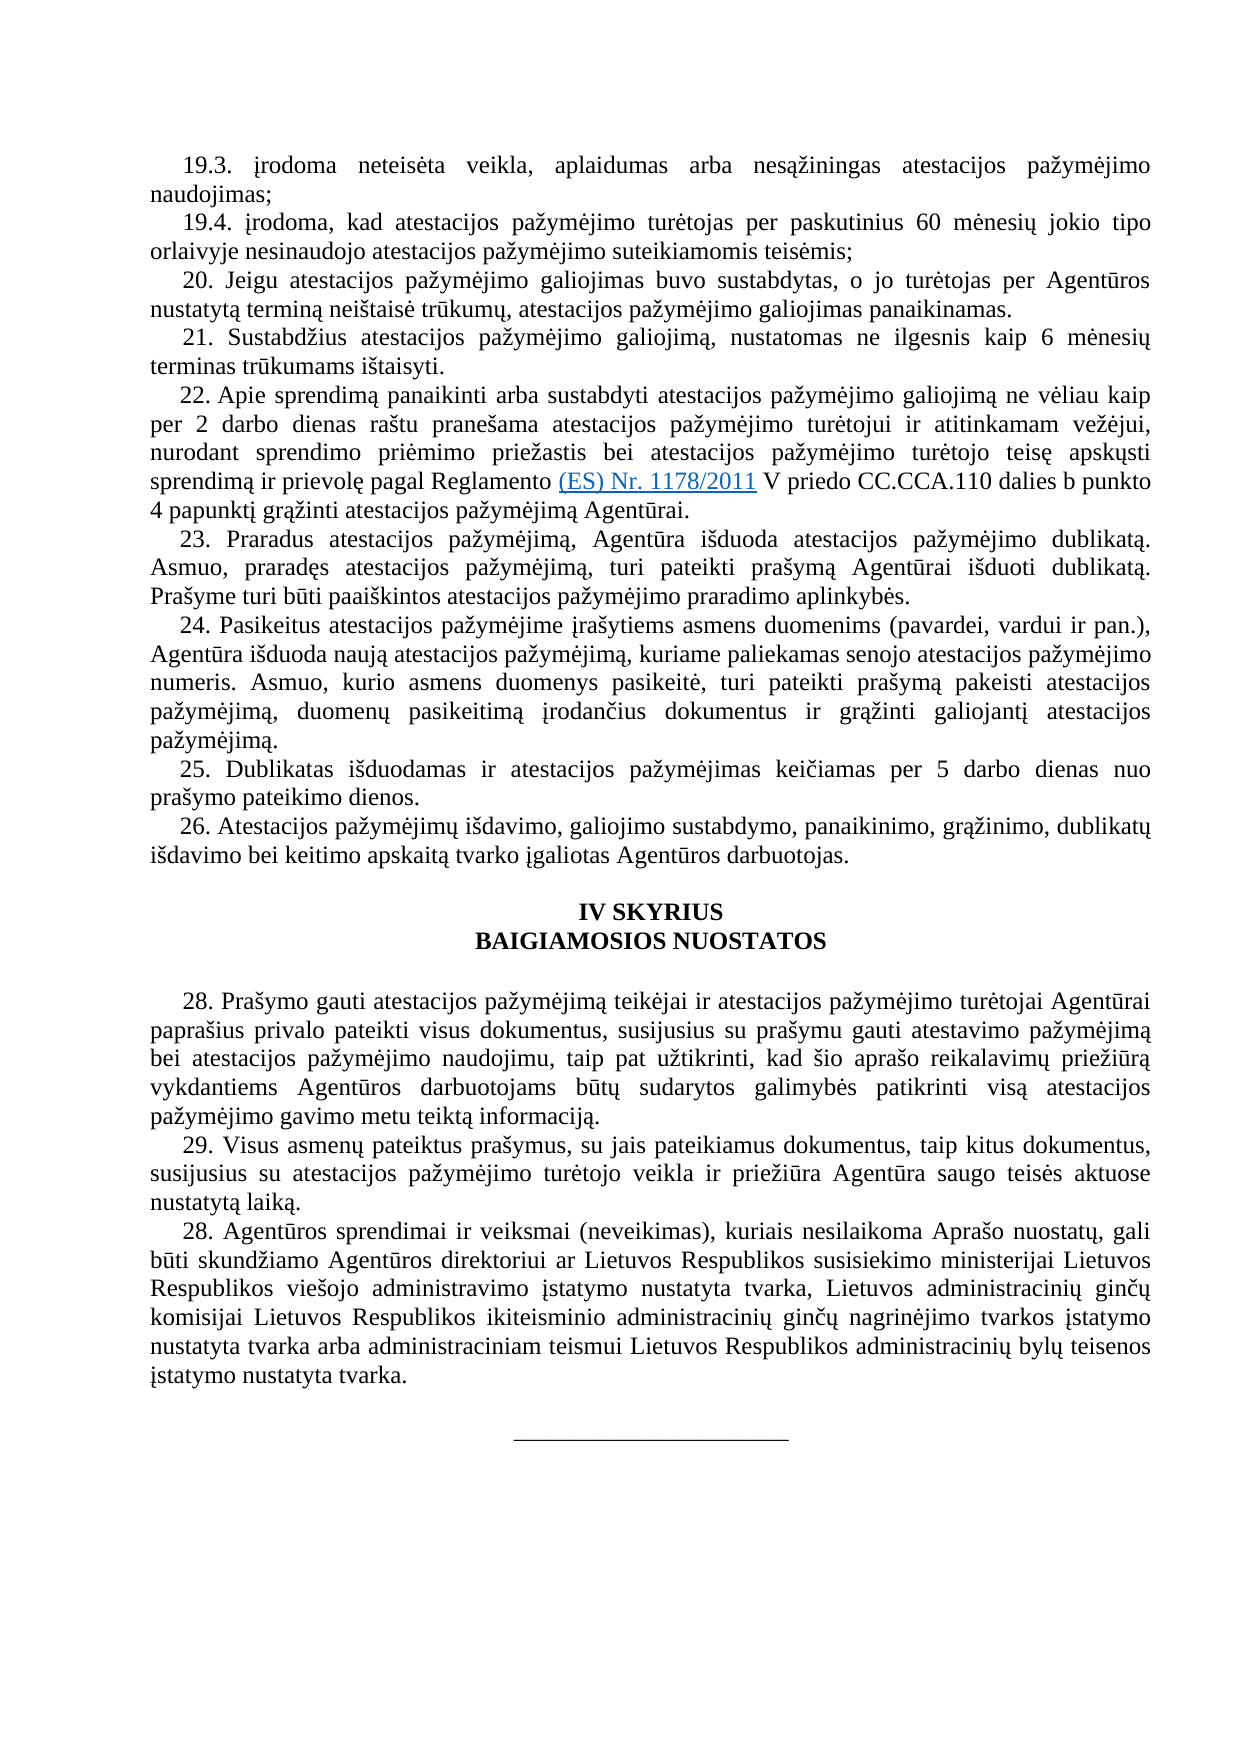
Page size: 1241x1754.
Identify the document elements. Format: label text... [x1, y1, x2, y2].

text 28. Prašymo gauti atestacijos pažymėjimą teikėjai ir atestacijos pažymėjimo turėtojai Agentūrai paprašius privalo pateikti visus dokumentus, susijusius su prašymu gauti atestavimo pažymėjimą bei atestacijos pažymėjimo naudojimu, taip pat užtikrinti, kad šio aprašo reikalavimų priežiūrą vykdantiems Agentūros darbuotojams būtų sudarytos galimybės patikrinti visą atestacijos pažymėjimo gavimo metu teiktą informaciją. [150, 986, 1152, 1130]
text 19.3. įrodoma neteisėta veikla, aplaidumas arba nesąžiningas atestacijos pažymėjimo naudojimas; [150, 150, 1152, 207]
text 23. Praradus atestacijos pažymėjimą, Agentūra išduoda atestacijos pažymėjimo dublikatą. Asmuo, praradęs atestacijos pažymėjimą, turi pateikti prašymą Agentūrai išduoti dublikatą. Prašyme turi būti paaiškintos atestacijos pažymėjimo praradimo aplinkybės. [150, 524, 1152, 610]
text 20. Jeigu atestacijos pažymėjimo galiojimas buvo sustabdytas, o jo turėtojas per Agentūros nustatytą terminą neištaisė trūkumų, atestacijos pažymėjimo galiojimas panaikinamas. [150, 265, 1152, 322]
text 22. Apie sprendimą panaikinti arba sustabdyti atestacijos pažymėjimo galiojimą ne vėliau kaip per 2 darbo dienas raštu pranešama atestacijos pažymėjimo turėtojui ir atitinkamam vežėjui, nurodant sprendimo priėmimo priežastis bei atestacijos pažymėjimo turėtojo teisę apskųsti sprendimą ir prievolę pagal Reglamento (ES) Nr. 1178/2011 V priedo CC.CCA.110 dalies b punkto 4 papunktį grąžinti atestacijos pažymėjimą Agentūrai. [150, 380, 1152, 524]
text 21. Sustabdžius atestacijos pažymėjimo galiojimą, nustatomas ne ilgesnis kaip 6 mėnesių terminas trūkumams ištaisyti. [150, 322, 1152, 380]
text BAIGIAMOSIOS NUOSTATOS [150, 926, 1152, 955]
text ________________________ [150, 1417, 1152, 1444]
text 28. Agentūros sprendimai ir veiksmai (neveikimas), kuriais nesilaikoma Aprašo nuostatų, gali būti skundžiamo Agentūros direktoriui ar Lietuvos Respublikos susisiekimo ministerijai Lietuvos Respublikos viešojo administravimo įstatymo nustatyta tvarka, Lietuvos administracinių ginčų komisijai Lietuvos Respublikos ikiteisminio administracinių ginčų nagrinėjimo tvarkos įstatymo nustatyta tvarka arba administraciniam teismui Lietuvos Respublikos administracinių bylų teisenos įstatymo nustatyta tvarka. [150, 1216, 1152, 1388]
text 19.4. įrodoma, kad atestacijos pažymėjimo turėtojas per paskutinius 60 mėnesių jokio tipo orlaivyje nesinaudojo atestacijos pažymėjimo suteikiamomis teisėmis; [150, 207, 1152, 265]
text IV SKYRIUS [150, 897, 1152, 926]
text 25. Dublikatas išduodamas ir atestacijos pažymėjimas keičiamas per 5 darbo dienas nuo prašymo pateikimo dienos. [150, 754, 1152, 811]
text 29. Visus asmenų pateiktus prašymus, su jais pateikiamus dokumentus, taip kitus dokumentus, susijusius su atestacijos pažymėjimo turėtojo veikla ir priežiūra Agentūra saugo teisės aktuose nustatytą laiką. [150, 1130, 1152, 1216]
text 24. Pasikeitus atestacijos pažymėjime įrašytiems asmens duomenims (pavardei, vardui ir pan.), Agentūra išduoda naują atestacijos pažymėjimą, kuriame paliekamas senojo atestacijos pažymėjimo numeris. Asmuo, kurio asmens duomenys pasikeitė, turi pateikti prašymą pakeisti atestacijos pažymėjimą, duomenų pasikeitimą įrodančius dokumentus ir grąžinti galiojantį atestacijos pažymėjimą. [150, 610, 1152, 754]
text 26. Atestacijos pažymėjimų išdavimo, galiojimo sustabdymo, panaikinimo, grąžinimo, dublikatų išdavimo bei keitimo apskaitą tvarko įgaliotas Agentūros darbuotojas. [150, 811, 1152, 869]
